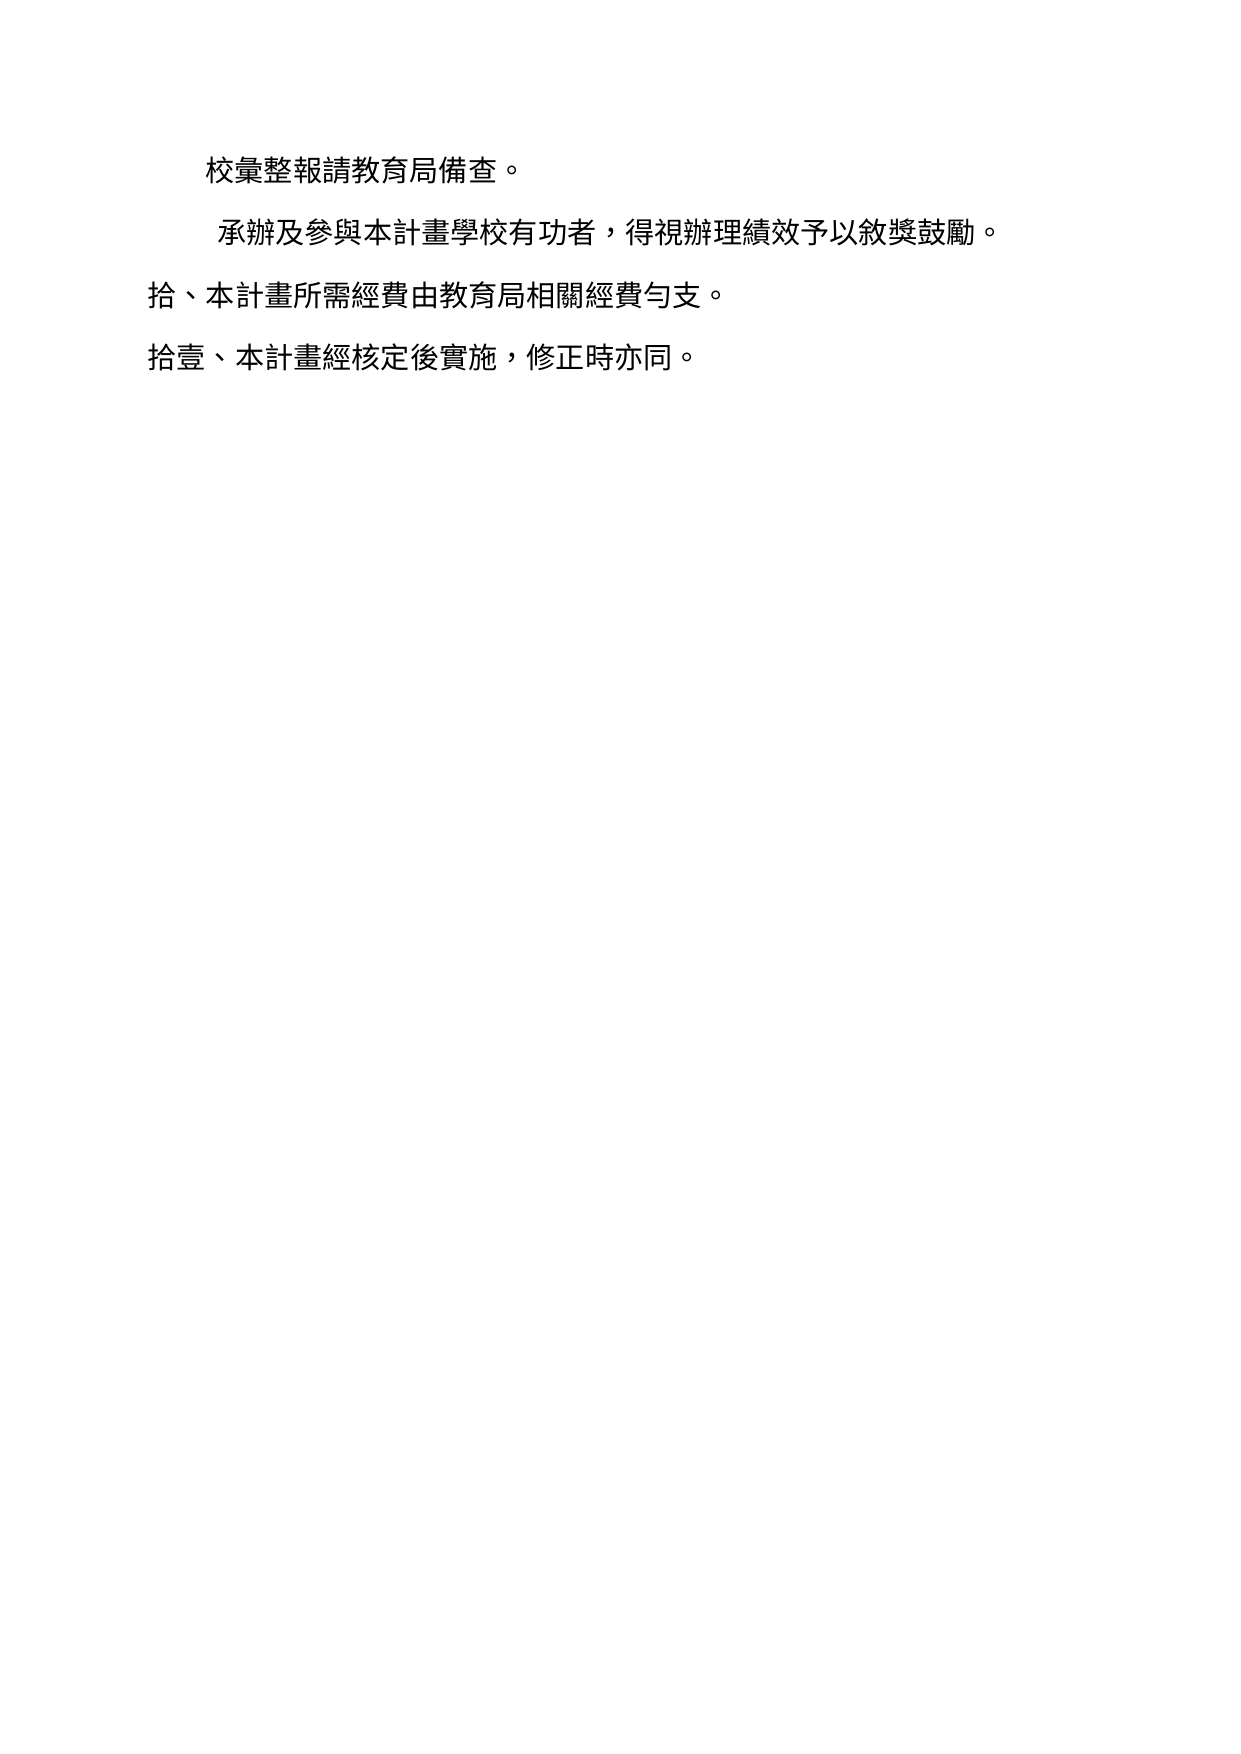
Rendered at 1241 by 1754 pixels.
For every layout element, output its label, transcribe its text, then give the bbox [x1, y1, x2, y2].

text 拾壹、本計畫經核定後實施，修正時亦同。 [118, 314, 1122, 377]
text 承辦及參與本計畫學校有功者，得視辦理績效予以敘獎鼓勵。 [147, 189, 1122, 252]
text 校彙整報請教育局備查。 [147, 127, 1122, 189]
text 拾、本計畫所需經費由教育局相關經費勻支。 [118, 252, 1122, 314]
